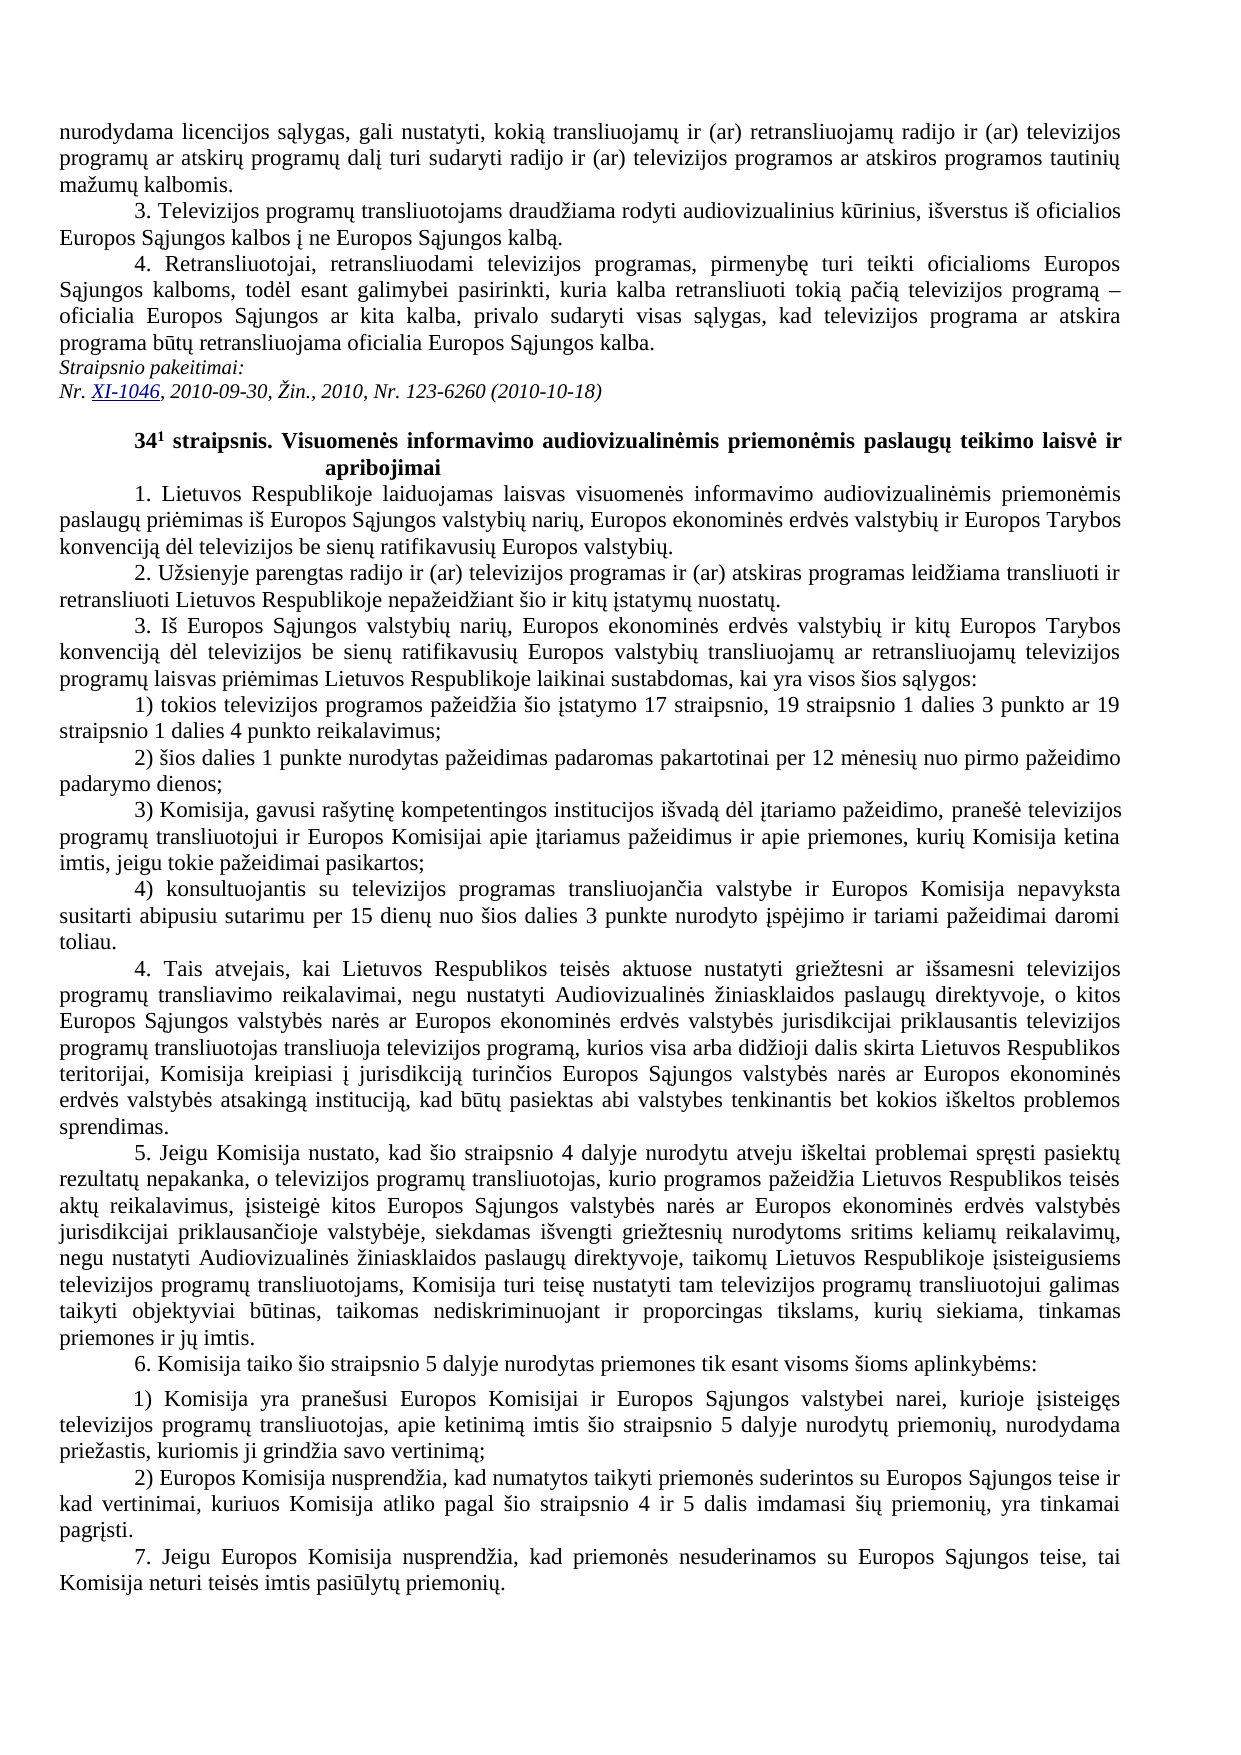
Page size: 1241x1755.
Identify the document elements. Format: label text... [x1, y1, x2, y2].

text 1) Komisija yra pranešusi Europos Komisijai ir Europos Sąjungos valstybei narei, kurioje įsisteigęs televizijos programų transliuotojas, apie ketinimą imtis šio straipsnio 5 dalyje nurodytų priemonių, nurodydama priežastis, kuriomis ji grindžia savo vertinimą; [59, 1384, 1122, 1464]
text 6. Komisija taiko šio straipsnio 5 dalyje nurodytas priemones tik esant visoms šioms aplinkybėms: [59, 1350, 1122, 1376]
text 3. Televizijos programų transliuotojams draudžiama rodyti audiovizualinius kūrinius, išverstus iš oficialios Europos Sąjungos kalbos į ne Europos Sąjungos kalbą. [59, 197, 1122, 250]
text Nr. XI-1046, 2010-09-30, Žin., 2010, Nr. 123-6260 (2010-10-18) [59, 379, 1122, 403]
text 341 straipsnis. Visuomenės informavimo audiovizualinėmis priemonėmis paslaugų teikimo laisvė ir apribojimai [134, 427, 1122, 480]
text 3. Iš Europos Sąjungos valstybių narių, Europos ekonominės erdvės valstybių ir kitų Europos Tarybos konvenciją dėl televizijos be sienų ratifikavusių Europos valstybių transliuojamų ar retransliuojamų televizijos programų laisvas priėmimas Lietuvos Respublikoje laikinai sustabdomas, kai yra visos šios sąlygos: [59, 612, 1122, 691]
text 2) šios dalies 1 punkte nurodytas pažeidimas padaromas pakartotinai per 12 mėnesių nuo pirmo pažeidimo padarymo dienos; [59, 744, 1122, 796]
text 5. Jeigu Komisija nustato, kad šio straipsnio 4 dalyje nurodytu atveju iškeltai problemai spręsti pasiektų rezultatų nepakanka, o televizijos programų transliuotojas, kurio programos pažeidžia Lietuvos Respublikos teisės aktų reikalavimus, įsisteigė kitos Europos Sąjungos valstybės narės ar Europos ekonominės erdvės valstybės jurisdikcijai priklausančioje valstybėje, siekdamas išvengti griežtesnių nurodytoms sritims keliamų reikalavimų, negu nustatyti Audiovizualinės žiniasklaidos paslaugų direktyvoje, taikomų Lietuvos Respublikoje įsisteigusiems televizijos programų transliuotojams, Komisija turi teisę nustatyti tam televizijos programų transliuotojui galimas taikyti objektyviai būtinas, taikomas nediskriminuojant ir proporcingas tikslams, kurių siekiama, tinkamas priemones ir jų imtis. [59, 1139, 1122, 1350]
text 4) konsultuojantis su televizijos programas transliuojančia valstybe ir Europos Komisija nepavyksta susitarti abipusiu sutarimu per 15 dienų nuo šios dalies 3 punkte nurodyto įspėjimo ir tariami pažeidimai daromi toliau. [59, 876, 1122, 954]
text 4. Tais atvejais, kai Lietuvos Respublikos teisės aktuose nustatyti griežtesni ar išsamesni televizijos programų transliavimo reikalavimai, negu nustatyti Audiovizualinės žiniasklaidos paslaugų direktyvoje, o kitos Europos Sąjungos valstybės narės ar Europos ekonominės erdvės valstybės jurisdikcijai priklausantis televizijos programų transliuotojas transliuoja televizijos programą, kurios visa arba didžioji dalis skirta Lietuvos Respublikos teritorijai, Komisija kreipiasi į jurisdikciją turinčios Europos Sąjungos valstybės narės ar Europos ekonominės erdvės valstybės atsakingą instituciją, kad būtų pasiektas abi valstybes tenkinantis bet kokios iškeltos problemos sprendimas. [59, 954, 1122, 1139]
text nurodydama licencijos sąlygas, gali nustatyti, kokią transliuojamų ir (ar) retransliuojamų radijo ir (ar) televizijos programų ar atskirų programų dalį turi sudaryti radijo ir (ar) televizijos programos ar atskiros programos tautinių mažumų kalbomis. [59, 118, 1122, 197]
text 4. Retransliuotojai, retransliuodami televizijos programas, pirmenybę turi teikti oficialioms Europos Sąjungos kalboms, todėl esant galimybei pasirinkti, kuria kalba retransliuoti tokią pačią televizijos programą – oficialia Europos Sąjungos ar kita kalba, privalo sudaryti visas sąlygas, kad televizijos programa ar atskira programa būtų retransliuojama oficialia Europos Sąjungos kalba. [59, 250, 1122, 355]
text 2. Užsienyje parengtas radijo ir (ar) televizijos programas ir (ar) atskiras programas leidžiama transliuoti ir retransliuoti Lietuvos Respublikoje nepažeidžiant šio ir kitų įstatymų nuostatų. [59, 559, 1122, 612]
text 3) Komisija, gavusi rašytinę kompetentingos institucijos išvadą dėl įtariamo pažeidimo, pranešė televizijos programų transliuotojui ir Europos Komisijai apie įtariamus pažeidimus ir apie priemones, kurių Komisija ketina imtis, jeigu tokie pažeidimai pasikartos; [59, 796, 1122, 876]
text 1) tokios televizijos programos pažeidžia šio įstatymo 17 straipsnio, 19 straipsnio 1 dalies 3 punkto ar 19 straipsnio 1 dalies 4 punkto reikalavimus; [59, 691, 1122, 744]
text 7. Jeigu Europos Komisija nusprendžia, kad priemonės nesuderinamos su Europos Sąjungos teise, tai Komisija neturi teisės imtis pasiūlytų priemonių. [59, 1543, 1122, 1595]
text Straipsnio pakeitimai: [59, 355, 1122, 379]
text 2) Europos Komisija nusprendžia, kad numatytos taikyti priemonės suderintos su Europos Sąjungos teise ir kad vertinimai, kuriuos Komisija atliko pagal šio straipsnio 4 ir 5 dalis imdamasi šių priemonių, yra tinkamai pagrįsti. [59, 1464, 1122, 1543]
text 1. Lietuvos Respublikoje laiduojamas laisvas visuomenės informavimo audiovizualinėmis priemonėmis paslaugų priėmimas iš Europos Sąjungos valstybių narių, Europos ekonominės erdvės valstybių ir Europos Tarybos konvenciją dėl televizijos be sienų ratifikavusių Europos valstybių. [59, 480, 1122, 559]
